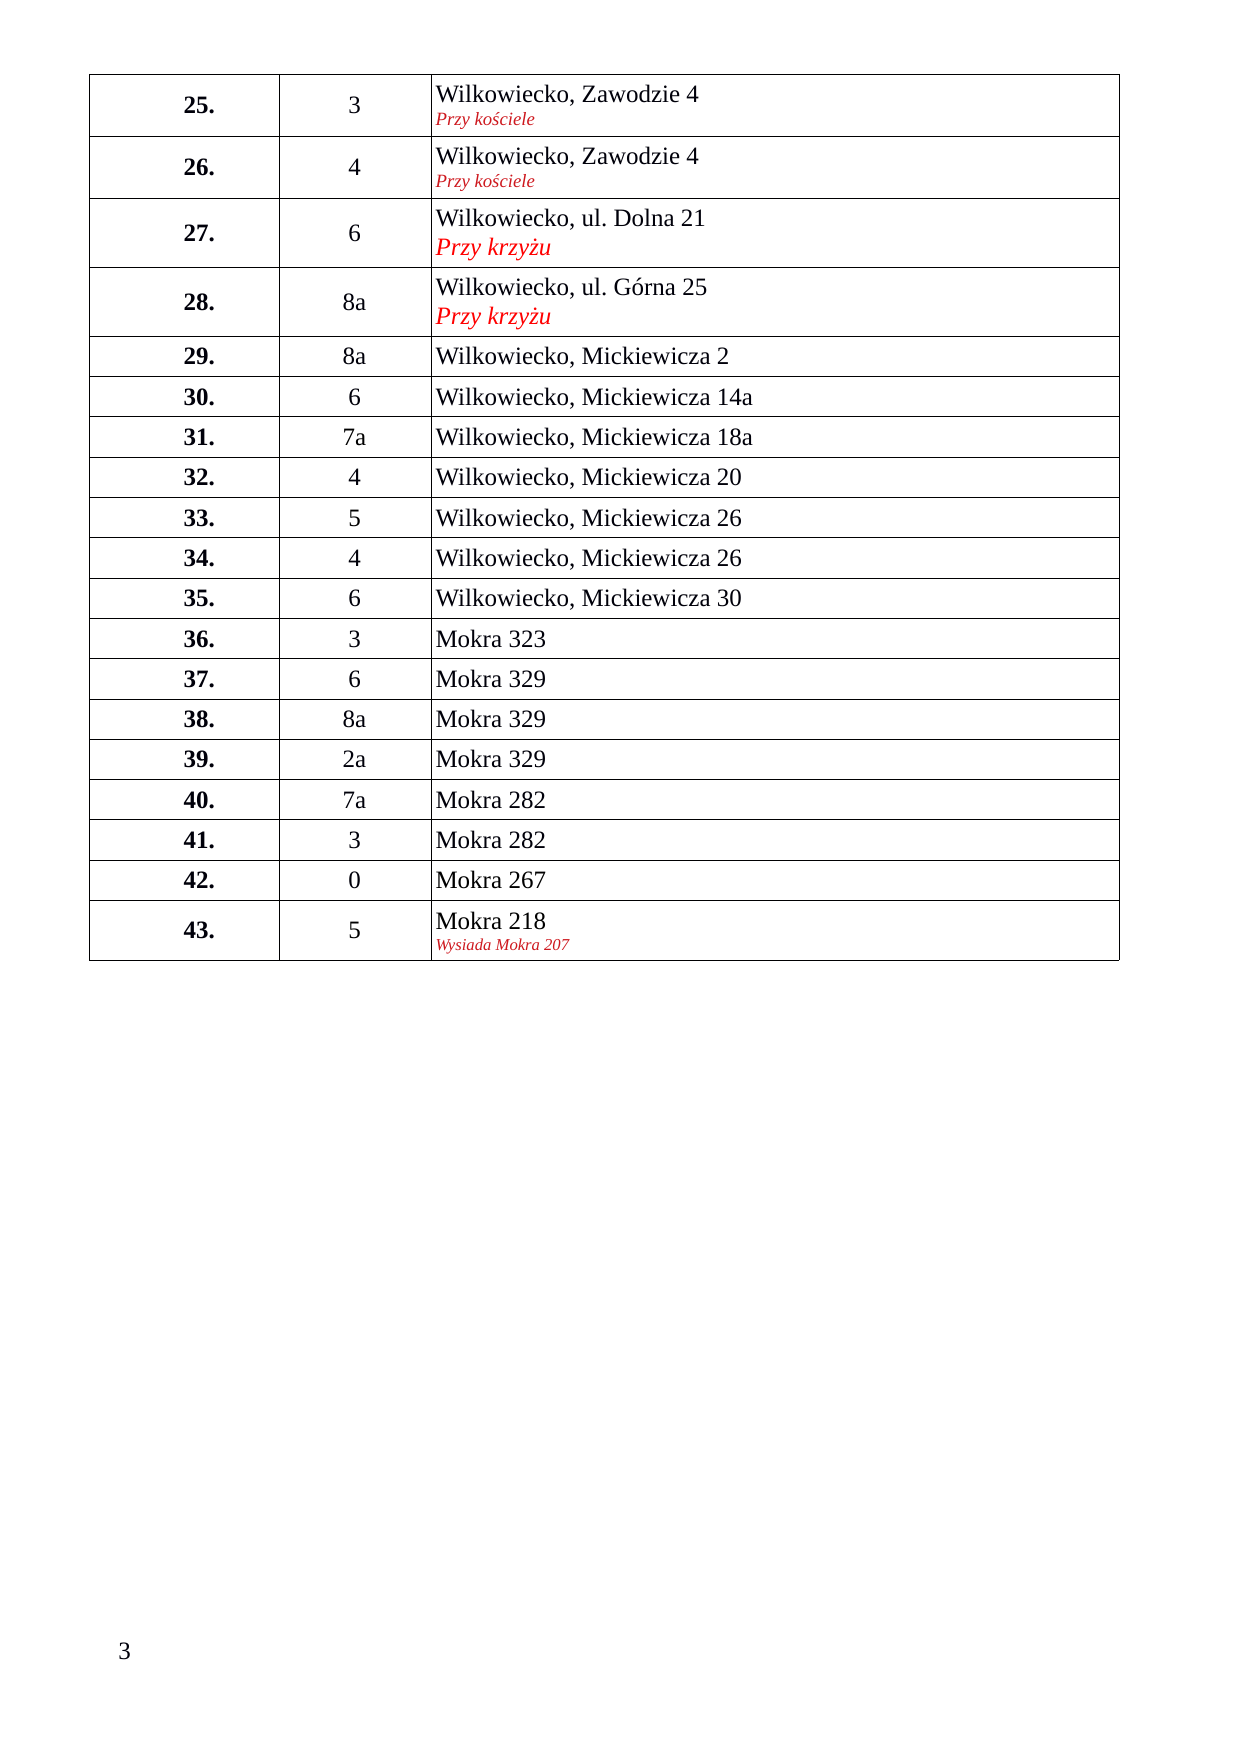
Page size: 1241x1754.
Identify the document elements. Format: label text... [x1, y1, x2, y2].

table_cell Mokra 329 [432, 659, 1119, 698]
table_cell 3 [280, 619, 431, 658]
table_cell 8a [280, 268, 431, 336]
table_cell [90, 780, 279, 819]
table_cell Wilkowiecko, Mickiewicza 30 [432, 579, 1119, 618]
table_cell Mokra 282 [432, 820, 1119, 860]
table_cell [90, 619, 279, 658]
table_cell 5 [280, 498, 431, 537]
table_cell 7a [280, 780, 431, 819]
table_cell 6 [280, 579, 431, 618]
table_cell Mokra 282 [432, 780, 1119, 819]
table_cell [90, 700, 279, 739]
table_cell 4 [280, 137, 431, 197]
table_cell 6 [280, 659, 431, 698]
table_cell 3 [280, 820, 431, 860]
table_cell Wilkowiecko, Zawodzie 4 Przy kościele [432, 75, 1119, 136]
table_cell 7a [280, 417, 431, 457]
table_cell [90, 75, 279, 136]
table_cell 5 [280, 901, 431, 959]
table_cell Mokra 323 [432, 619, 1119, 658]
table_cell Mokra 267 [432, 861, 1119, 900]
table_cell Mokra 218 Wysiada Mokra 207 [432, 901, 1119, 959]
table_cell [90, 740, 279, 779]
table_cell [90, 901, 279, 959]
table_cell [90, 861, 279, 900]
table_cell [90, 579, 279, 618]
table_cell [90, 538, 279, 577]
table_cell 2a [280, 740, 431, 779]
table_cell Mokra 329 [432, 740, 1119, 779]
table_cell Wilkowiecko, Mickiewicza 18a [432, 417, 1119, 457]
table_cell 4 [280, 538, 431, 577]
table_cell [90, 268, 279, 336]
table_cell [90, 199, 279, 267]
table_cell 8a [280, 337, 431, 376]
table_cell [90, 417, 279, 457]
table_cell Wilkowiecko, Mickiewicza 14a [432, 377, 1119, 416]
table_cell 6 [280, 199, 431, 267]
table_cell Wilkowiecko, ul. Górna 25 Przy krzyżu [432, 268, 1119, 336]
table_cell 0 [280, 861, 431, 900]
table_cell [90, 377, 279, 416]
table_cell [90, 137, 279, 197]
table_cell Wilkowiecko, ul. Dolna 21 Przy krzyżu [432, 199, 1119, 267]
table_cell 6 [280, 377, 431, 416]
table_cell Wilkowiecko, Mickiewicza 26 [432, 538, 1119, 577]
table_cell [90, 458, 279, 497]
table_cell Wilkowiecko, Mickiewicza 20 [432, 458, 1119, 497]
table_cell [90, 820, 279, 860]
table_cell Mokra 329 [432, 700, 1119, 739]
table_cell 3 [280, 75, 431, 136]
table_cell 4 [280, 458, 431, 497]
table_cell Wilkowiecko, Mickiewicza 2 [432, 337, 1119, 376]
table_cell [90, 337, 279, 376]
table_cell Wilkowiecko, Zawodzie 4 Przy kościele [432, 137, 1119, 197]
table_cell 8a [280, 700, 431, 739]
table_cell [90, 498, 279, 537]
table_cell [90, 659, 279, 698]
table_cell Wilkowiecko, Mickiewicza 26 [432, 498, 1119, 537]
